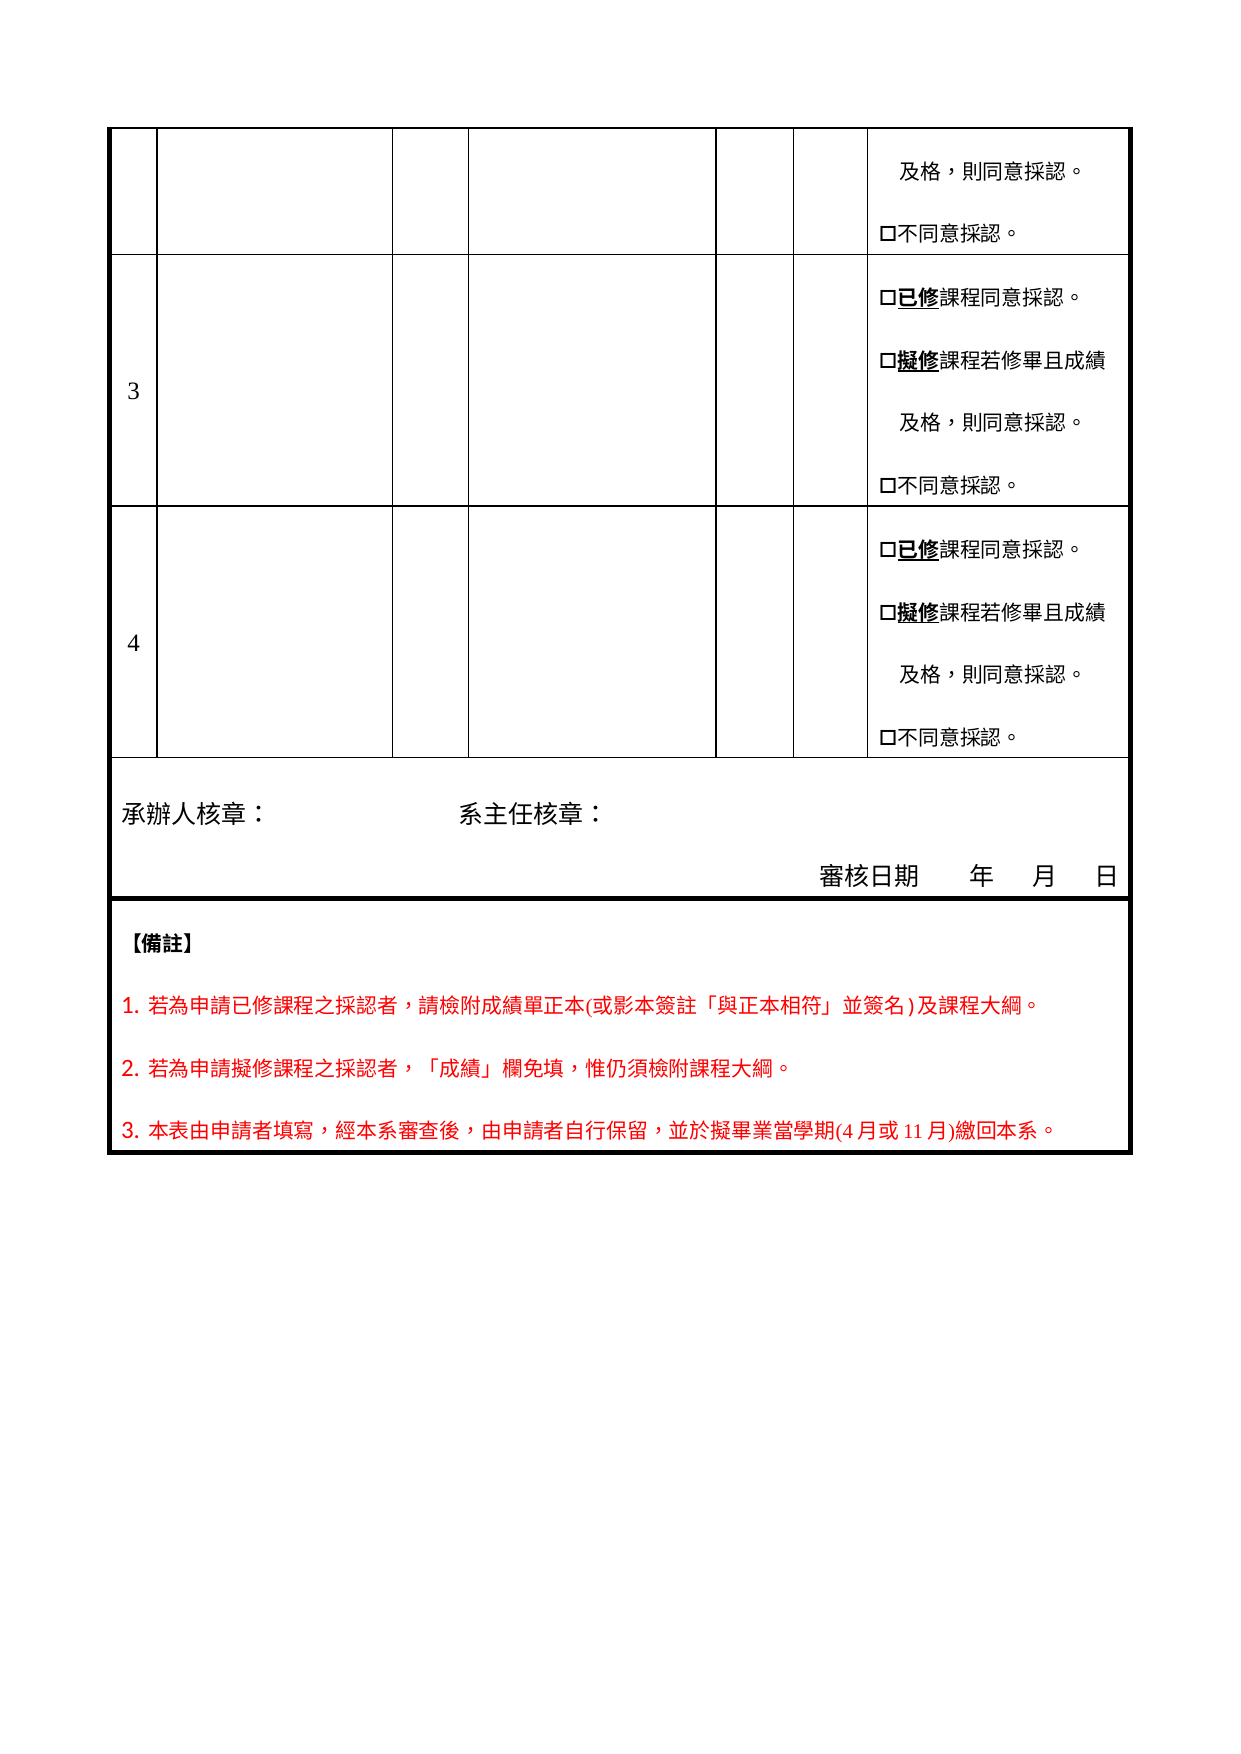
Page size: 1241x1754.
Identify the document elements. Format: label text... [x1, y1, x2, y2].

table_cell [469, 507, 715, 757]
table_cell [469, 255, 715, 505]
table_cell [158, 507, 392, 757]
table_cell [717, 255, 793, 505]
table_cell 已修課程同意採認。 擬修課程若修畢且成績及格，則同意採認。 不同意採認。 [868, 255, 1128, 505]
table_cell [794, 507, 867, 757]
table_cell [112, 129, 156, 253]
table_cell 3 [112, 255, 156, 505]
table_cell [393, 507, 468, 757]
table_cell [469, 129, 715, 253]
table_cell 【備註】 若為申請已修課程之採認者，請檢附成績單正本(或影本簽註「與正本相符」並簽名)及課程大綱。 若為申請擬修課程之採認者，「成績」欄免填，惟仍須檢附課程大綱。 本表由申請者填寫，經本系審查後，由申請者自行保留，並於擬畢業當學期(4月或11月)繳回本系。 [112, 901, 1128, 1150]
table_cell [393, 129, 468, 253]
table_cell 4 [112, 507, 156, 757]
table_cell 承辦人核章： 系主任核章： 審核日期 年 月 日 [112, 758, 1128, 896]
table_cell [717, 129, 793, 253]
table_cell [717, 507, 793, 757]
table_cell 已修課程同意採認。 擬修課程若修畢且成績及格，則同意採認。 不同意採認。 [868, 507, 1128, 757]
table_cell [393, 255, 468, 505]
table_cell [794, 129, 867, 253]
table_cell [794, 255, 867, 505]
table_cell [158, 255, 392, 505]
table_cell 及格，則同意採認。 不同意採認。 [868, 129, 1128, 253]
table_cell [158, 129, 392, 253]
